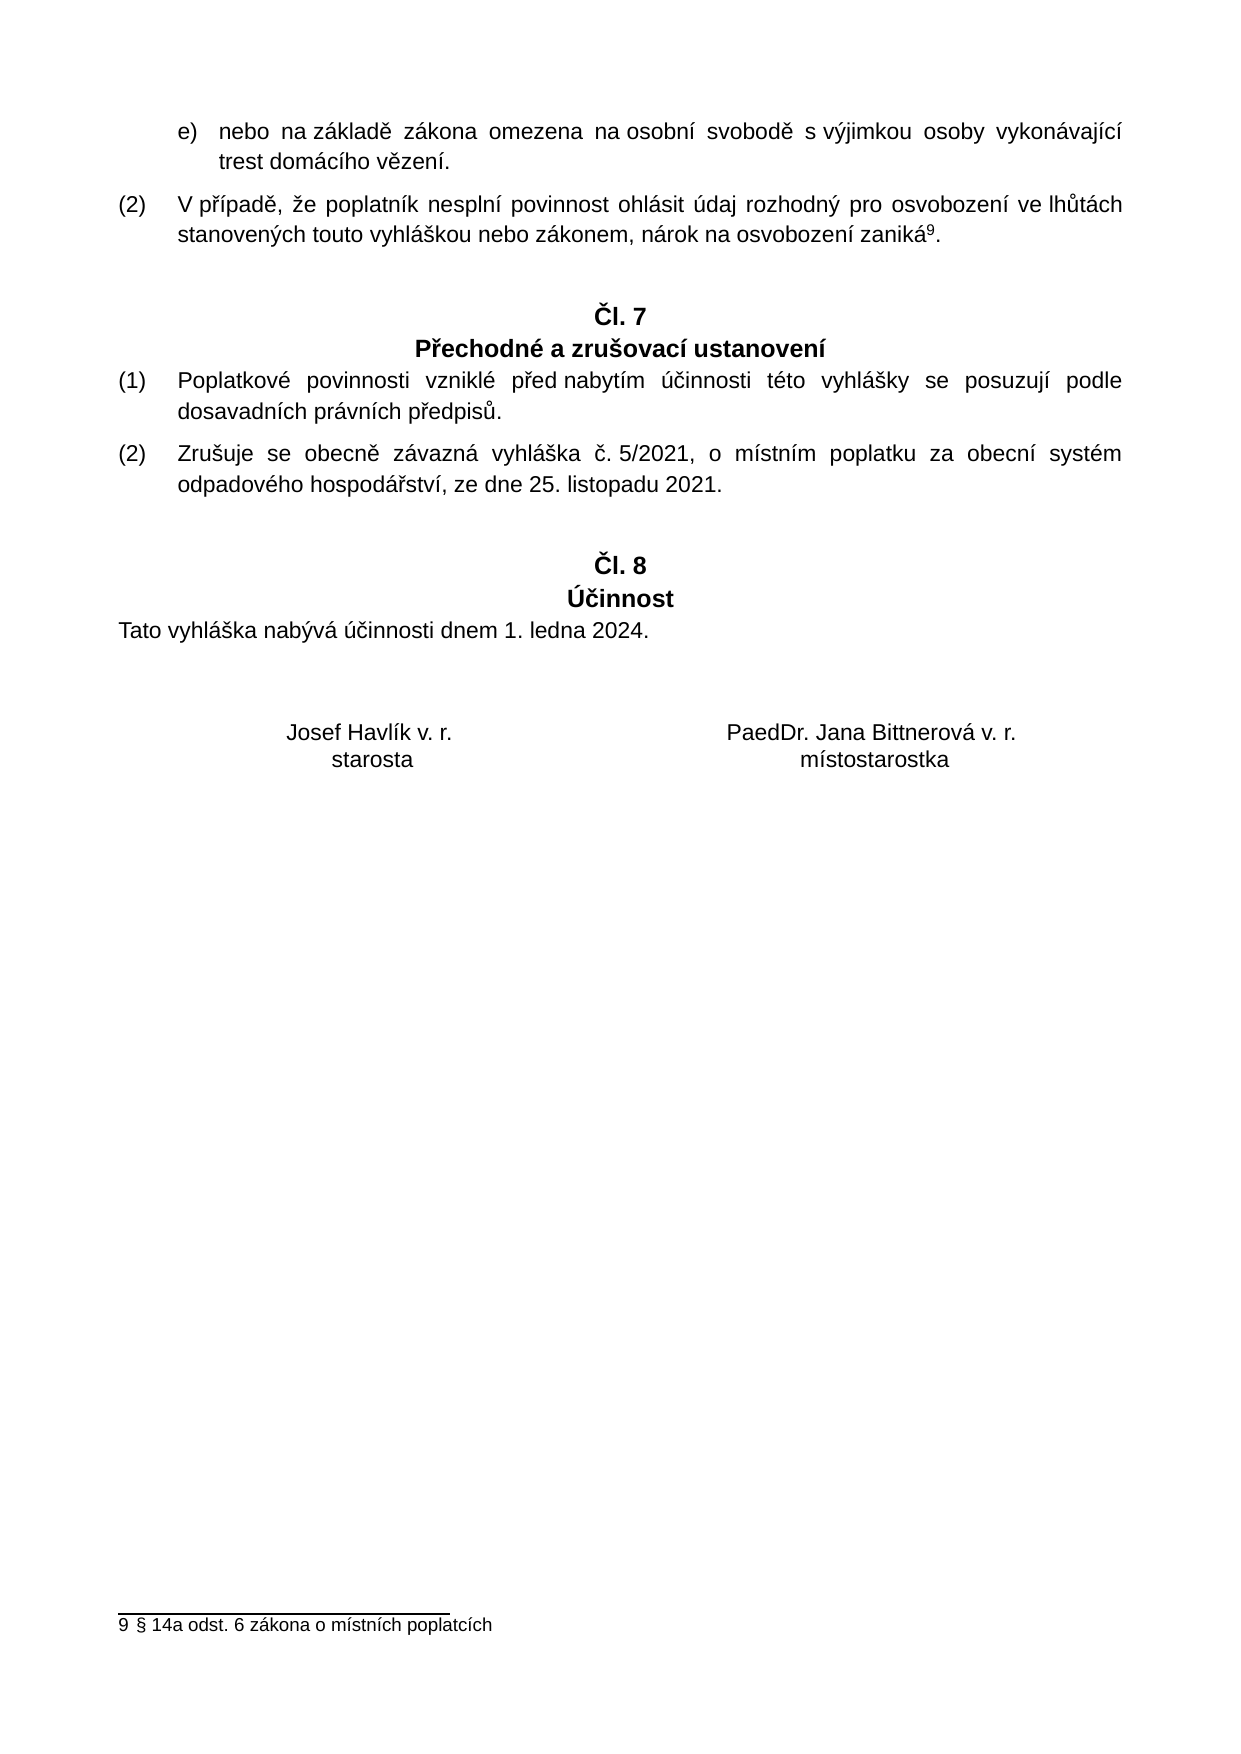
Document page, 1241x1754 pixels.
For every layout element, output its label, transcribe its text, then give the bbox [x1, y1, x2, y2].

subtitle Čl. 7 Přechodné a zrušovací ustanovení [118, 301, 1122, 363]
list V případě, že poplatník nesplní povinnost ohlásit údaj rozhodný pro osvobození ve lhůtách stanovených touto vyhláškou nebo zákonem, nárok na osvobození zaniká. [118, 191, 1122, 248]
table_header Josef Havlík v. r. starosta [118, 660, 620, 778]
list Zrušuje se obecně závazná vyhláška č. 5/2021, o místním poplatku za obecní systém odpadového hospodářství, ze dne 25. listopadu 2021. [118, 440, 1122, 497]
subtitle Čl. 8 Účinnost [118, 551, 1122, 613]
table_header PaedDr. Jana Bittnerová v. r. místostarostka [620, 660, 1122, 778]
table_cell [118, 778, 620, 896]
text Tato vyhláška nabývá účinnosti dnem 1. ledna 2024. [118, 617, 1122, 643]
list Poplatkové povinnosti vzniklé před nabytím účinnosti této vyhlášky se posuzují podle dosavadních právních předpisů. [118, 367, 1122, 424]
list § 14a odst. 6 zákona o místních poplatcích [118, 1614, 1122, 1635]
list nebo na základě zákona omezena na osobní svobodě s výjimkou osoby vykonávající trest domácího vězení. [177, 118, 1122, 175]
table_cell [620, 778, 1122, 896]
